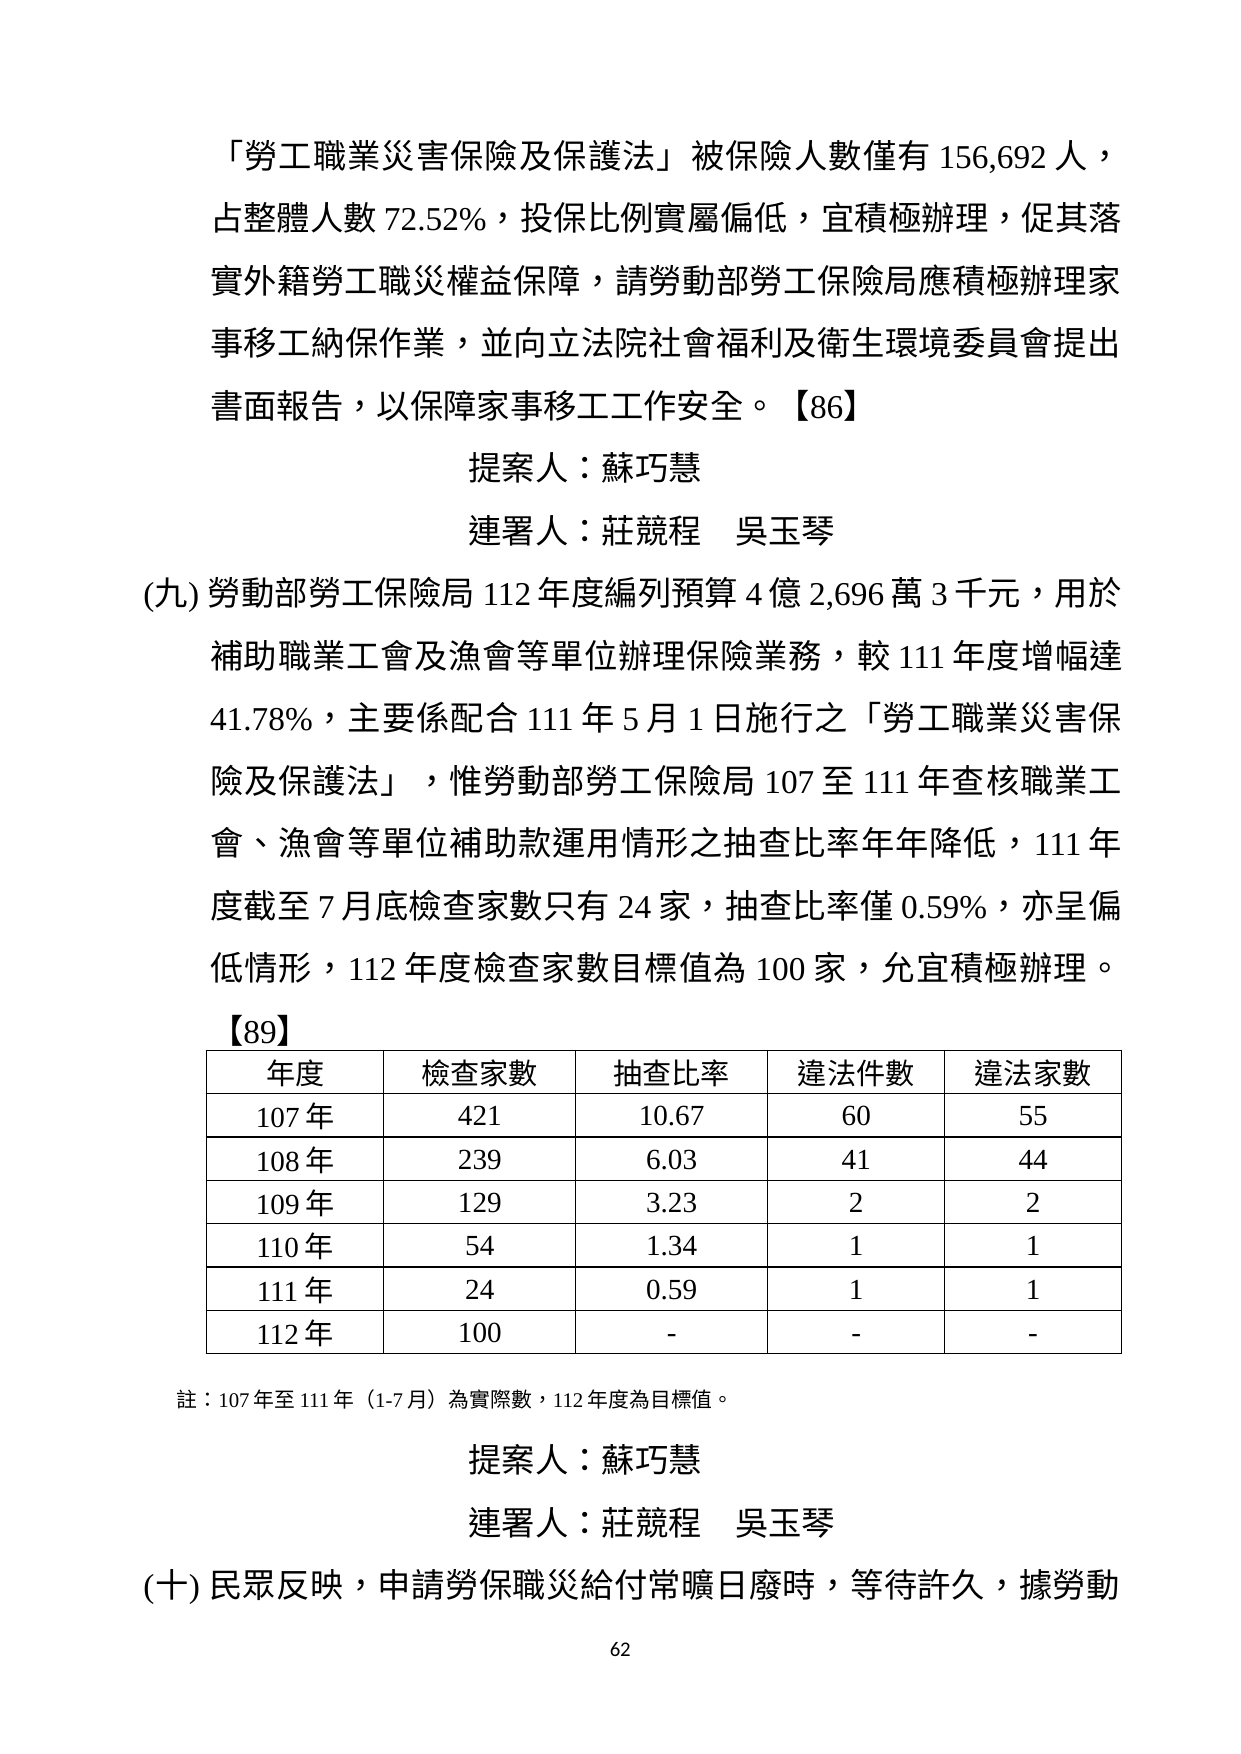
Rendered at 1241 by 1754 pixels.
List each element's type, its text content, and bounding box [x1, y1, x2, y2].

table_cell 24 [384, 1268, 575, 1310]
table_cell 2 [945, 1181, 1121, 1223]
table_cell 421 [384, 1094, 575, 1136]
table_cell 1 [945, 1224, 1121, 1266]
table_cell 109年 [207, 1181, 383, 1223]
table_cell 1.34 [576, 1224, 767, 1266]
table_cell 55 [945, 1094, 1121, 1136]
table_cell 111年 [207, 1268, 383, 1310]
table_cell 239 [384, 1138, 575, 1180]
table_cell 10.67 [576, 1094, 767, 1136]
table_cell 60 [768, 1094, 944, 1136]
table_header 年度 [207, 1051, 383, 1093]
table_cell 44 [945, 1138, 1121, 1180]
table_cell - [768, 1311, 944, 1353]
table_cell 112年 [207, 1311, 383, 1353]
table_cell 129 [384, 1181, 575, 1223]
table_cell 41 [768, 1138, 944, 1180]
text 連署人：莊競程 吳玉琴 [468, 1479, 1122, 1542]
table_cell 6.03 [576, 1138, 767, 1180]
text (十) 民眾反映，申請勞保職災給付常曠日廢時，等待許久，據勞動 [143, 1542, 1122, 1604]
text (九) 勞動部勞工保險局112年度編列預算4億2,696萬3千元，用於補助職業工會及漁會等單位辦理保險業務，較111年度增幅達41.78%，主要係配合111年5月1日施行之「勞工職業災害保險及保護法」，惟勞動部勞工保險局107至111年查核職業工會、漁會等單位補助款運用情形之抽查比率年年降低，111年度截至7月底檢查家數只有24家，抽查比率僅0.59%，亦呈偏低情形，112年度檢查家數目標值為100家，允宜積極辦理。【89】 [143, 550, 1122, 1050]
text 註：107年至111年（1-7月）為實際數，112年度為目標值。 [143, 1354, 1122, 1417]
table_cell - [945, 1311, 1121, 1353]
table_header 違法件數 [768, 1051, 944, 1093]
text 提案人：蘇巧慧 [468, 425, 1122, 487]
table_cell 1 [768, 1268, 944, 1310]
table_cell 1 [768, 1224, 944, 1266]
text 連署人：莊競程 吳玉琴 [468, 487, 1122, 550]
table_cell - [576, 1311, 767, 1353]
table_cell 3.23 [576, 1181, 767, 1223]
table_cell 107年 [207, 1094, 383, 1136]
table_cell 1 [945, 1268, 1121, 1310]
text 「勞工職業災害保險及保護法」被保險人數僅有156,692人，占整體人數72.52%，投保比例實屬偏低，宜積極辦理，促其落實外籍勞工職災權益保障，請勞動部勞工保險局應積極辦理家事移工納保作業，並向立法院社會福利及衛生環境委員會提出書面報告，以保障家事移工工作安全。【86】 [143, 112, 1122, 425]
table_header 檢查家數 [384, 1051, 575, 1093]
table_cell 54 [384, 1224, 575, 1266]
table_cell 100 [384, 1311, 575, 1353]
table_cell 108年 [207, 1138, 383, 1180]
table_header 違法家數 [945, 1051, 1121, 1093]
table_cell 2 [768, 1181, 944, 1223]
table_cell 0.59 [576, 1268, 767, 1310]
text 提案人：蘇巧慧 [468, 1417, 1122, 1479]
table_header 抽查比率 [576, 1051, 767, 1093]
table_cell 110年 [207, 1224, 383, 1266]
